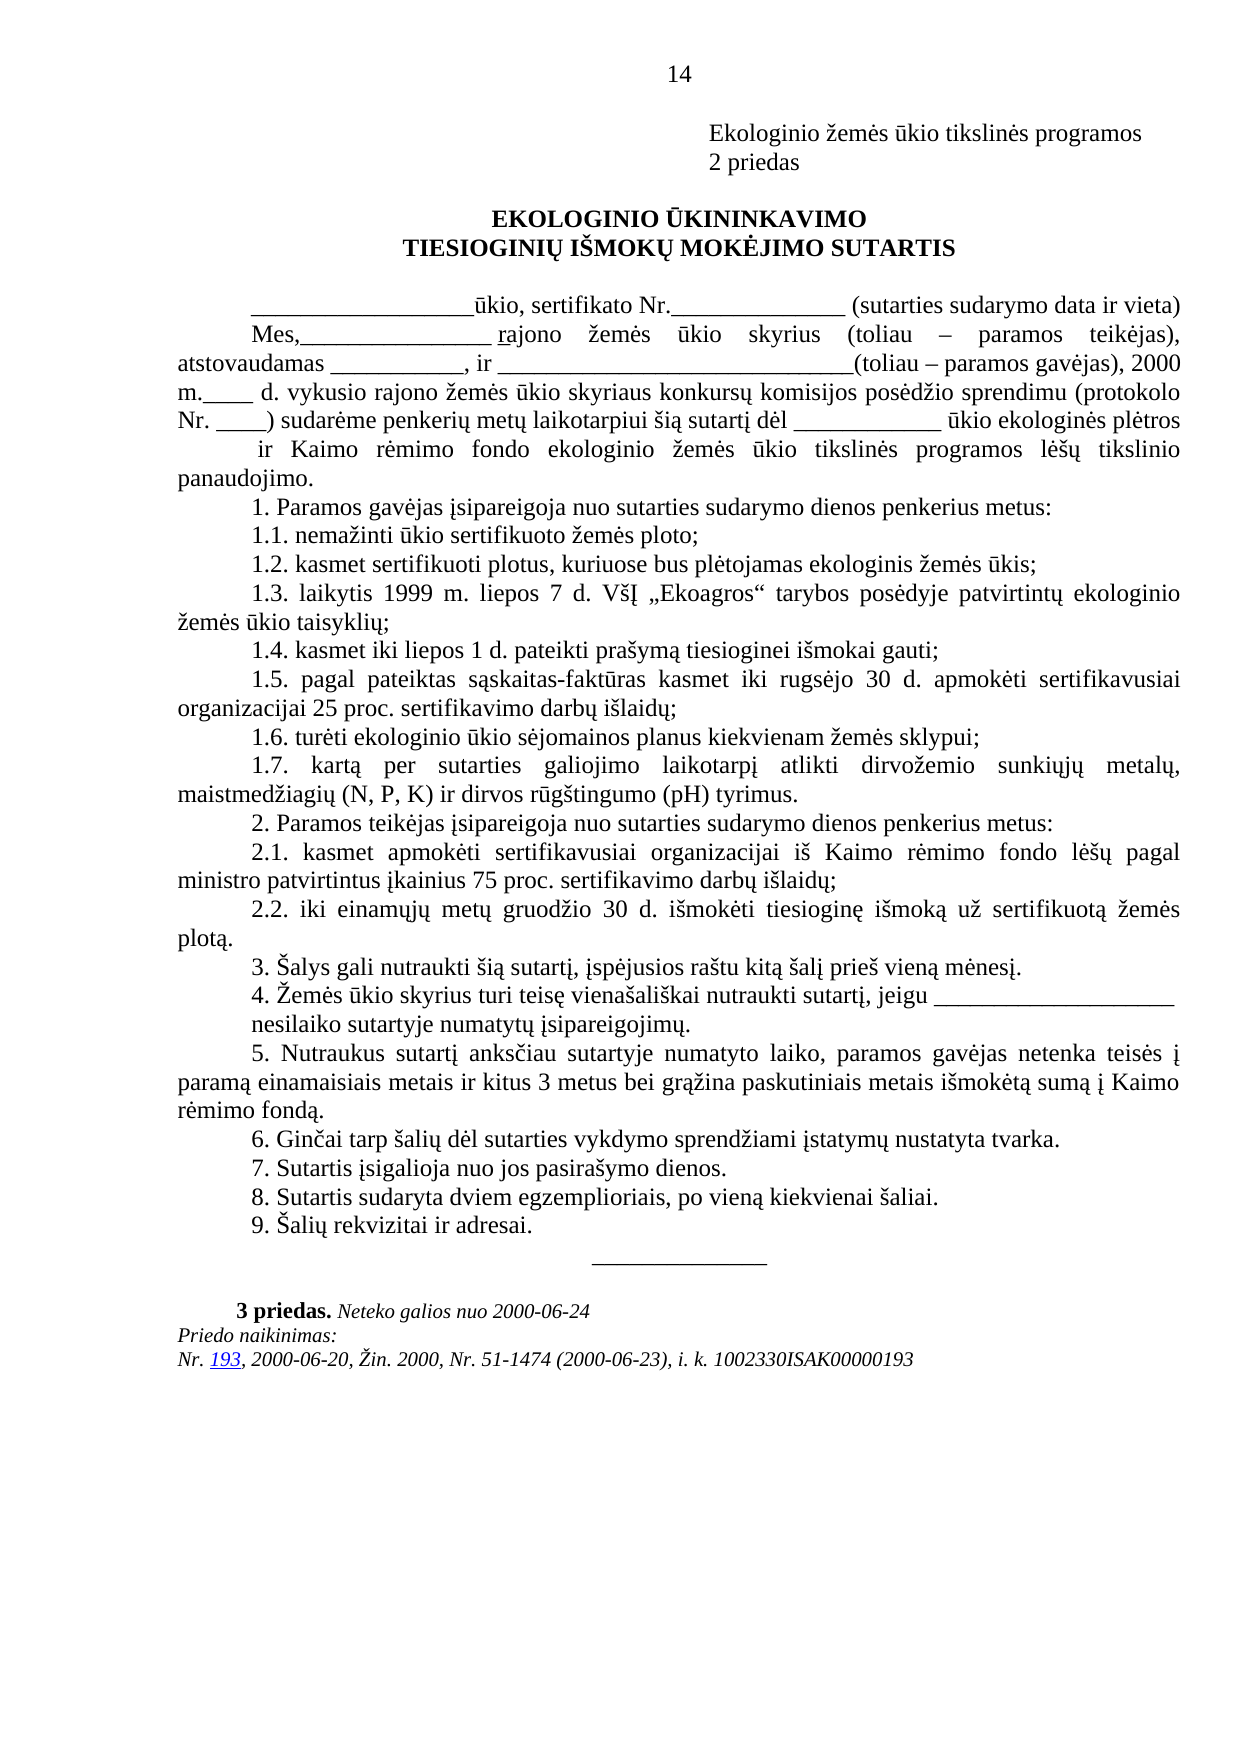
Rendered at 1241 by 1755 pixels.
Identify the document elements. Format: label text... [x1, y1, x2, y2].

text 1.3. laikytis 1999 m. liepos 7 d. VšĮ „Ekoagros“ tarybos posėdyje patvirtintų ekologinio žemės ūkio taisyklių; [177, 578, 1181, 636]
text 2. Paramos teikėjas įsipareigoja nuo sutarties sudarymo dienos penkerius metus: [177, 808, 1181, 837]
text 2 priedas [177, 147, 1181, 176]
text EKOLOGINIO ŪKININKAVIMO [177, 204, 1181, 233]
text 1.2. kasmet sertifikuoti plotus, kuriuose bus plėtojamas ekologinis žemės ūkis; [177, 549, 1181, 578]
text ir Kaimo rėmimo fondo ekologinio žemės ūkio tikslinės programos lėšų tikslinio panaudojimo. [177, 434, 1181, 492]
text 9. Šalių rekvizitai ir adresai. [177, 1211, 1181, 1239]
text Mes, rajono žemės ūkio skyrius (toliau – paramos teikėjas), atstovaudamas , ir (toliau – paramos gavėjas), 2000 m.____ d. vykusio rajono žemės ūkio skyriaus konkursų komisijos posėdžio sprendimu (protokolo Nr. ____) sudarėme penkerių metų laikotarpiui šią sutartį dėl ūkio ekologinės plėtros [177, 319, 1181, 434]
text 6. Ginčai tarp šalių dėl sutarties vykdymo sprendžiami įstatymų nustatyta tvarka. [177, 1124, 1181, 1153]
text 2.1. kasmet apmokėti sertifikavusiai organizacijai iš Kaimo rėmimo fondo lėšų pagal ministro patvirtintus įkainius 75 proc. sertifikavimo darbų išlaidų; [177, 837, 1181, 894]
text 3. Šalys gali nutraukti šią sutartį, įspėjusios raštu kitą šalį prieš vieną mėnesį. [177, 952, 1181, 981]
text Ekologinio žemės ūkio tikslinės programos [709, 118, 1181, 147]
text 1.4. kasmet iki liepos 1 d. pateikti prašymą tiesioginei išmokai gauti; [177, 636, 1181, 664]
text TIESIOGINIŲ IŠMOKŲ MOKĖJIMO SUTARTIS [177, 233, 1181, 262]
text 1. Paramos gavėjas įsipareigoja nuo sutarties sudarymo dienos penkerius metus: [177, 492, 1181, 521]
text 5. Nutraukus sutartį anksčiau sutartyje numatyto laiko, paramos gavėjas netenka teisės į paramą einamaisiais metais ir kitus 3 metus bei grąžina paskutiniais metais išmokėtą sumą į Kaimo rėmimo fondą. [177, 1038, 1181, 1124]
text 1.1. nemažinti ūkio sertifikuoto žemės ploto; [177, 521, 1181, 549]
text nesilaiko sutartyje numatytų įsipareigojimų. [177, 1009, 1181, 1038]
text 2.2. iki einamųjų metų gruodžio 30 d. išmokėti tiesioginę išmoką už sertifikuotą žemės plotą. [177, 894, 1181, 952]
text 1.7. kartą per sutarties galiojimo laikotarpį atlikti dirvožemio sunkiųjų metalų, maistmedžiagių (N, P, K) ir dirvos rūgštingumo (pH) tyrimus. [177, 751, 1181, 808]
text Nr. 193, 2000-06-20, Žin. 2000, Nr. 51-1474 (2000-06-23), i. k. 1002330ISAK00000193 [177, 1347, 1181, 1371]
text 1.6. turėti ekologinio ūkio sėjomainos planus kiekvienam žemės sklypui; [177, 722, 1181, 751]
text 3 priedas. Neteko galios nuo 2000-06-24 [177, 1297, 1181, 1323]
text ūkio, sertifikato Nr. (sutarties sudarymo data ir vieta) [177, 291, 1181, 319]
text 7. Sutartis įsigalioja nuo jos pasirašymo dienos. [177, 1153, 1181, 1182]
text Priedo naikinimas: [177, 1323, 1181, 1347]
text 1.5. pagal pateiktas sąskaitas-faktūras kasmet iki rugsėjo 30 d. apmokėti sertifikavusiai organizacijai 25 proc. sertifikavimo darbų išlaidų; [177, 664, 1181, 722]
text 4. Žemės ūkio skyrius turi teisę vienašališkai nutraukti sutartį, jeigu [177, 981, 1181, 1009]
text ______________ [177, 1239, 1181, 1268]
text 8. Sutartis sudaryta dviem egzemplioriais, po vieną kiekvienai šaliai. [177, 1182, 1181, 1211]
